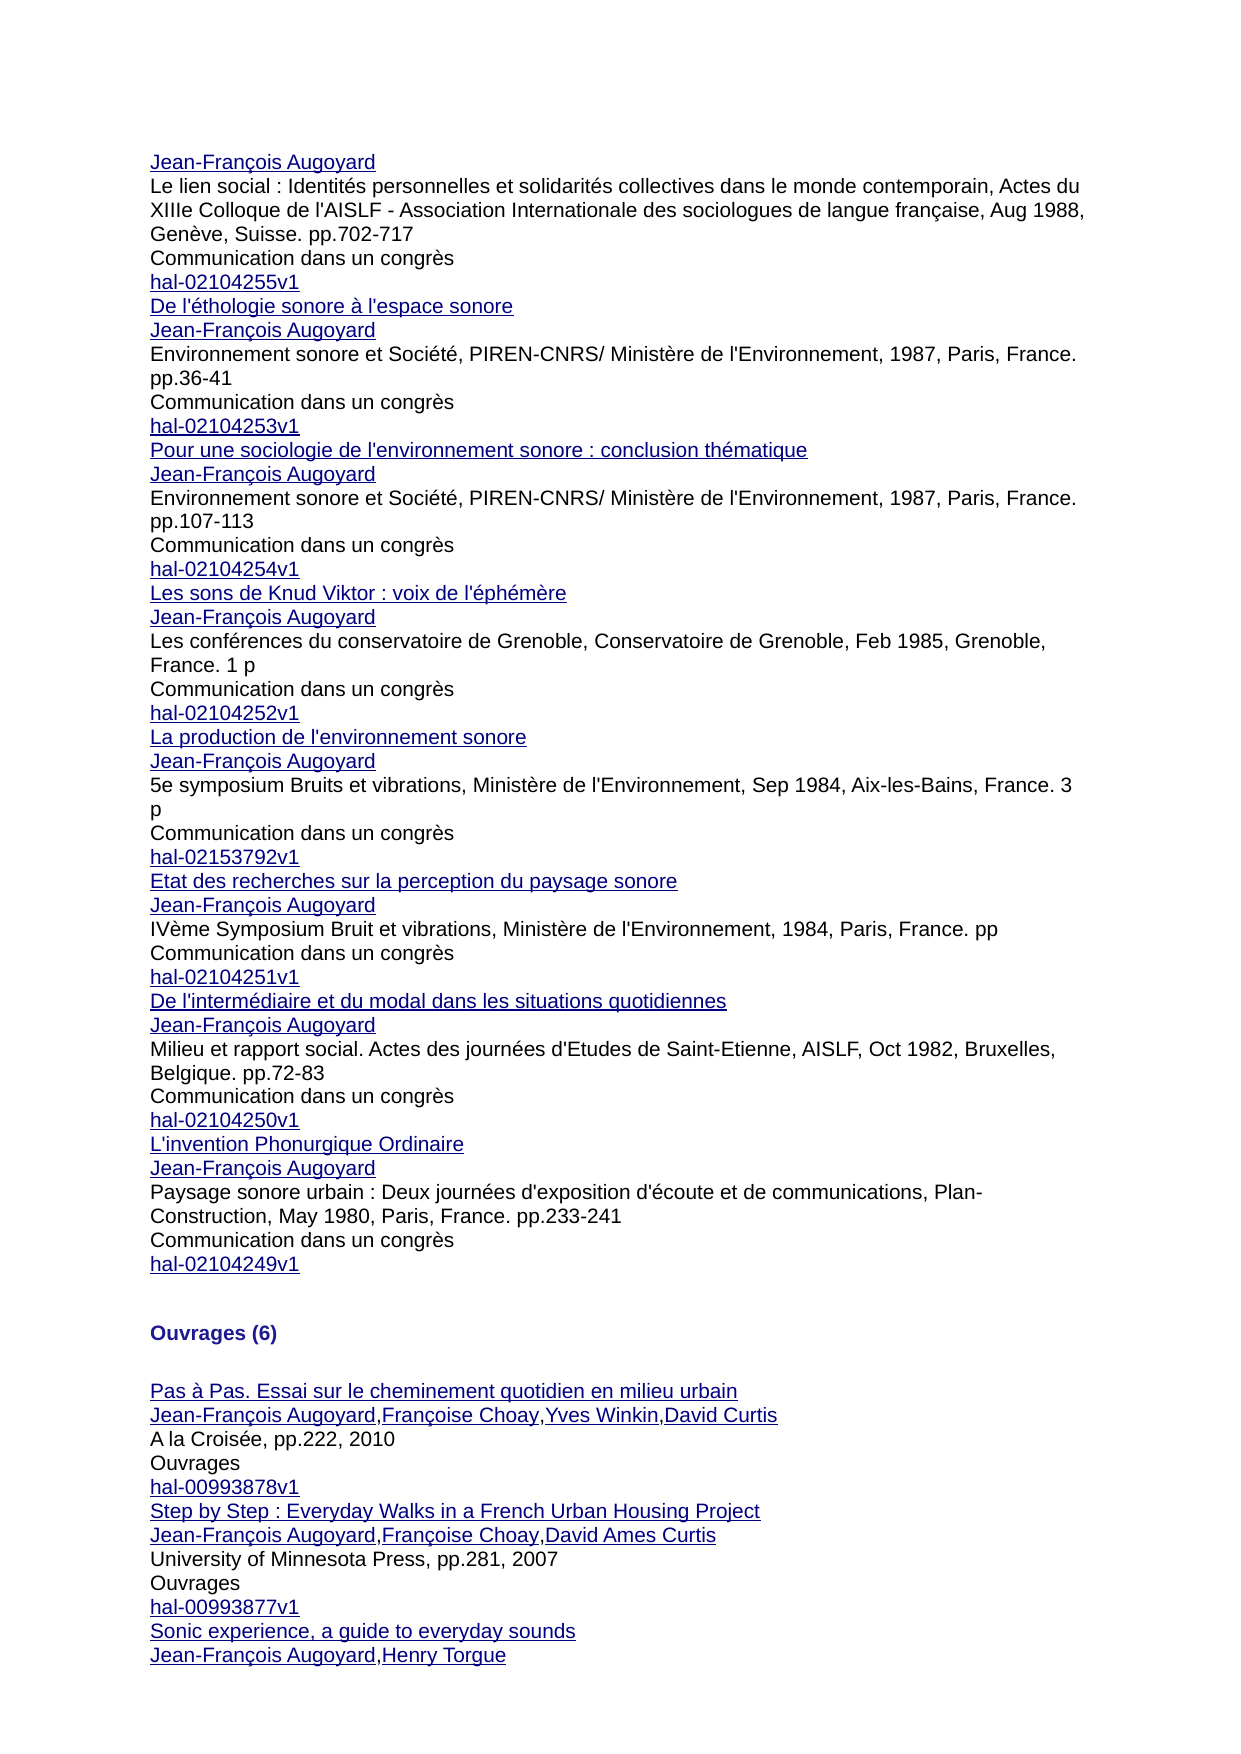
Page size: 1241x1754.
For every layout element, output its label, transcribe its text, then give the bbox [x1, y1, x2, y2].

table_cell De l'éthologie sonore à l'espace sonore Jean-François Augoyard Environnement sonore et Société, PIREN-CNRS/ Ministère de l'Environnement, 1987, Paris, France. pp.36-41 Communication dans un congrès hal-02104253v1 [150, 294, 1090, 437]
table_header Pas à Pas. Essai sur le cheminement quotidien en milieu urbain Jean-François Augoyard,Françoise Choay,Yves Winkin,David Curtis A la Croisée, pp.222, 2010 Ouvrages hal-00993878v1 [150, 1379, 1090, 1499]
table_cell Step by Step : Everyday Walks in a French Urban Housing Project Jean-François Augoyard,Françoise Choay,David Ames Curtis University of Minnesota Press, pp.281, 2007 Ouvrages hal-00993877v1 [150, 1499, 1090, 1619]
table_cell L'invention Phonurgique Ordinaire Jean-François Augoyard Paysage sonore urbain : Deux journées d'exposition d'écoute et de communications, Plan-Construction, May 1980, Paris, France. pp.233-241 Communication dans un congrès hal-02104249v1 [150, 1132, 1090, 1276]
table_cell Etat des recherches sur la perception du paysage sonore Jean-François Augoyard IVème Symposium Bruit et vibrations, Ministère de l'Environnement, 1984, Paris, France. pp Communication dans un congrès hal-02104251v1 [150, 869, 1090, 988]
table_cell Les sons de Knud Viktor : voix de l'éphémère Jean-François Augoyard Les conférences du conservatoire de Grenoble, Conservatoire de Grenoble, Feb 1985, Grenoble, France. 1 p Communication dans un congrès hal-02104252v1 [150, 581, 1090, 725]
table_cell Sonic experience, a guide to everyday sounds Jean-François Augoyard,Henry Torgue [150, 1619, 1090, 1667]
table_cell La production de l'environnement sonore Jean-François Augoyard 5e symposium Bruits et vibrations, Ministère de l'Environnement, Sep 1984, Aix-les-Bains, France. 3 p Communication dans un congrès hal-02153792v1 [150, 725, 1090, 869]
subtitle Ouvrages (6) [150, 1321, 1090, 1345]
table_cell Jean-François Augoyard Le lien social : Identités personnelles et solidarités collectives dans le monde contemporain, Actes du XIIIe Colloque de l'AISLF - Association Internationale des sociologues de langue française, Aug 1988, Genève, Suisse. pp.702-717 Communication dans un congrès hal-02104255v1 [150, 150, 1090, 294]
table_cell De l'intermédiaire et du modal dans les situations quotidiennes Jean-François Augoyard Milieu et rapport social. Actes des journées d'Etudes de Saint-Etienne, AISLF, Oct 1982, Bruxelles, Belgique. pp.72-83 Communication dans un congrès hal-02104250v1 [150, 989, 1090, 1132]
table_cell Pour une sociologie de l'environnement sonore : conclusion thématique Jean-François Augoyard Environnement sonore et Société, PIREN-CNRS/ Ministère de l'Environnement, 1987, Paris, France. pp.107-113 Communication dans un congrès hal-02104254v1 [150, 438, 1090, 581]
